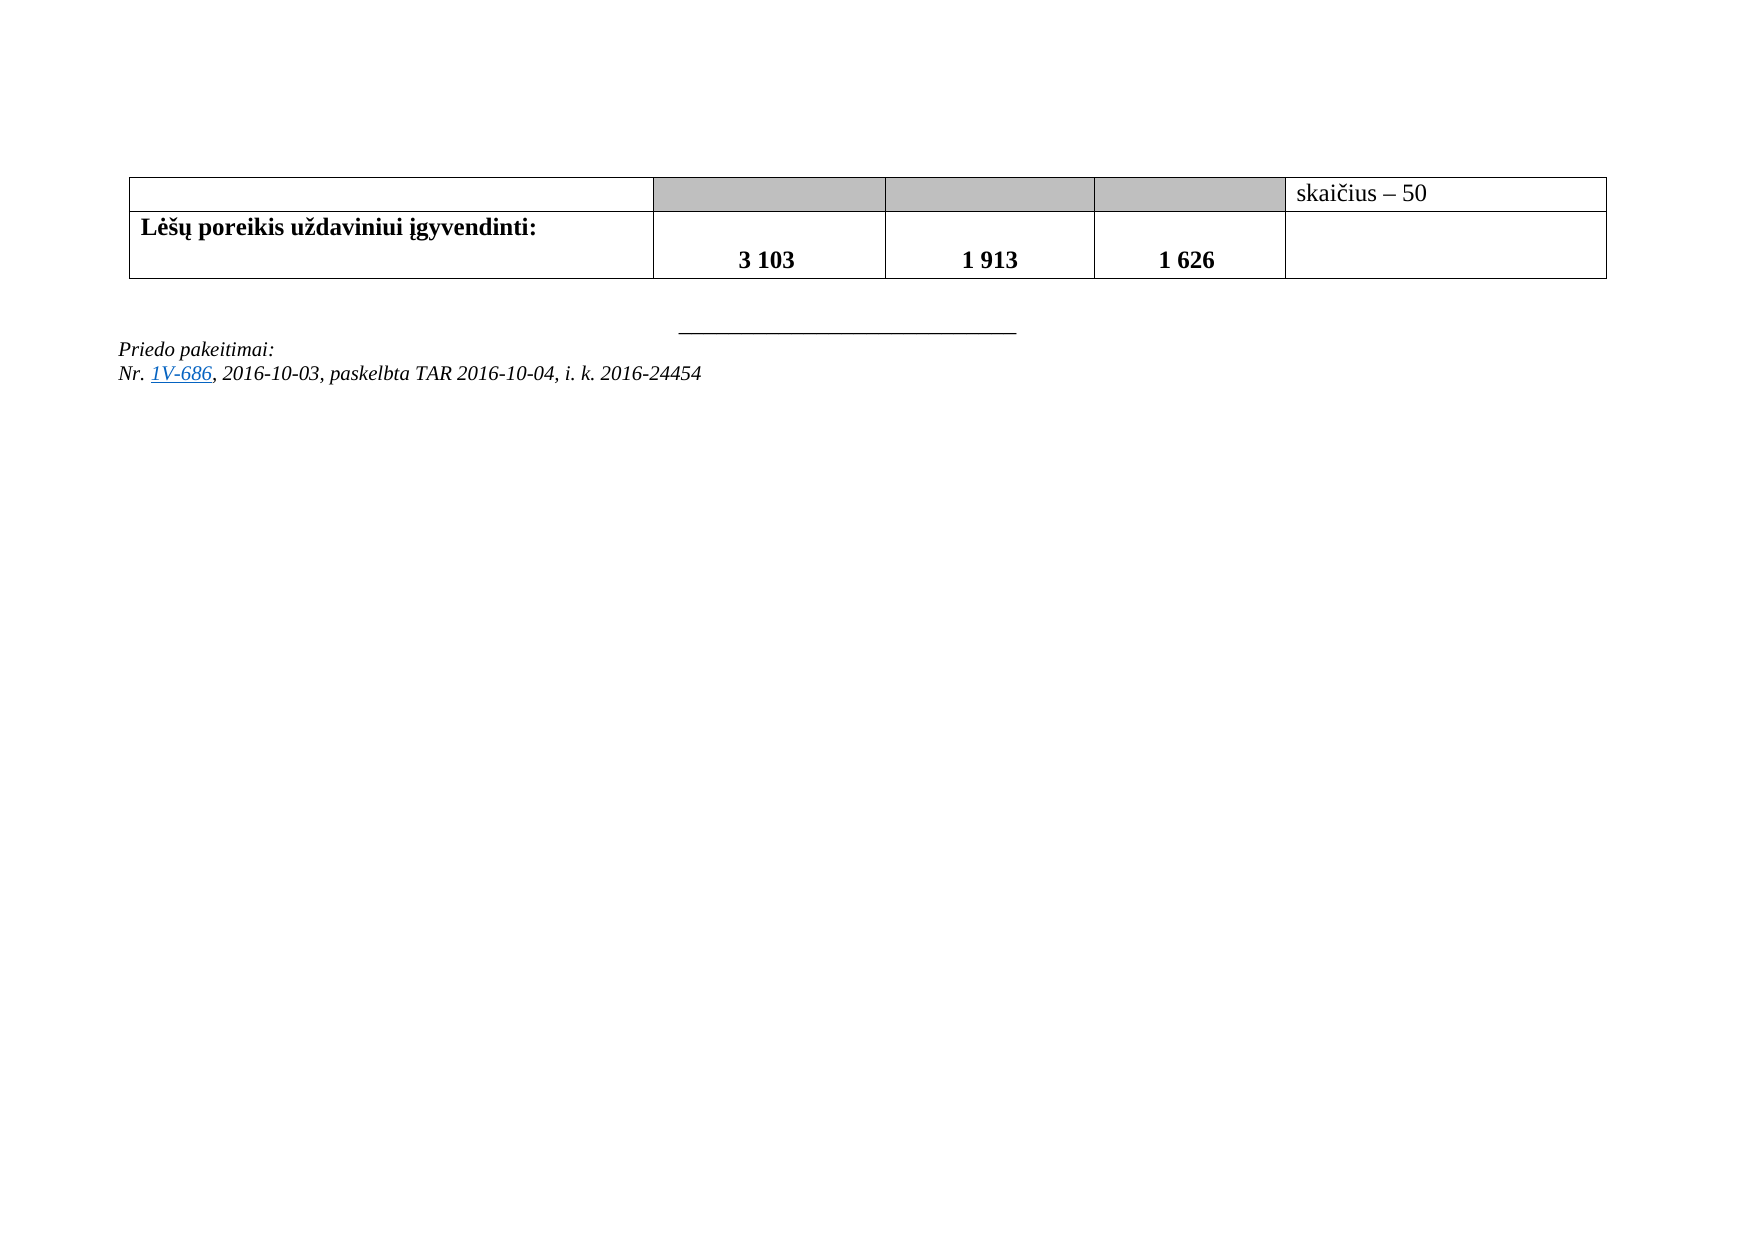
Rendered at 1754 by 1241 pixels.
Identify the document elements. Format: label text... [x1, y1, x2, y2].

table_cell [1095, 178, 1285, 211]
table_cell [654, 178, 885, 211]
text Priedo pakeitimai: [118, 337, 1577, 361]
table_cell 1 913 [886, 212, 1094, 278]
table_cell skaičius – 50 [1286, 178, 1606, 211]
text ___________________________ [118, 308, 1577, 337]
table_cell [886, 178, 1094, 211]
table_cell Lėšų poreikis uždaviniui įgyvendinti: [130, 212, 653, 278]
table_cell [130, 178, 653, 211]
table_cell 1 626 [1095, 212, 1285, 278]
table_cell [1286, 212, 1606, 278]
text Nr. 1V-686, 2016-10-03, paskelbta TAR 2016-10-04, i. k. 2016-24454 [118, 361, 1577, 385]
table_cell 3 103 [654, 212, 885, 278]
